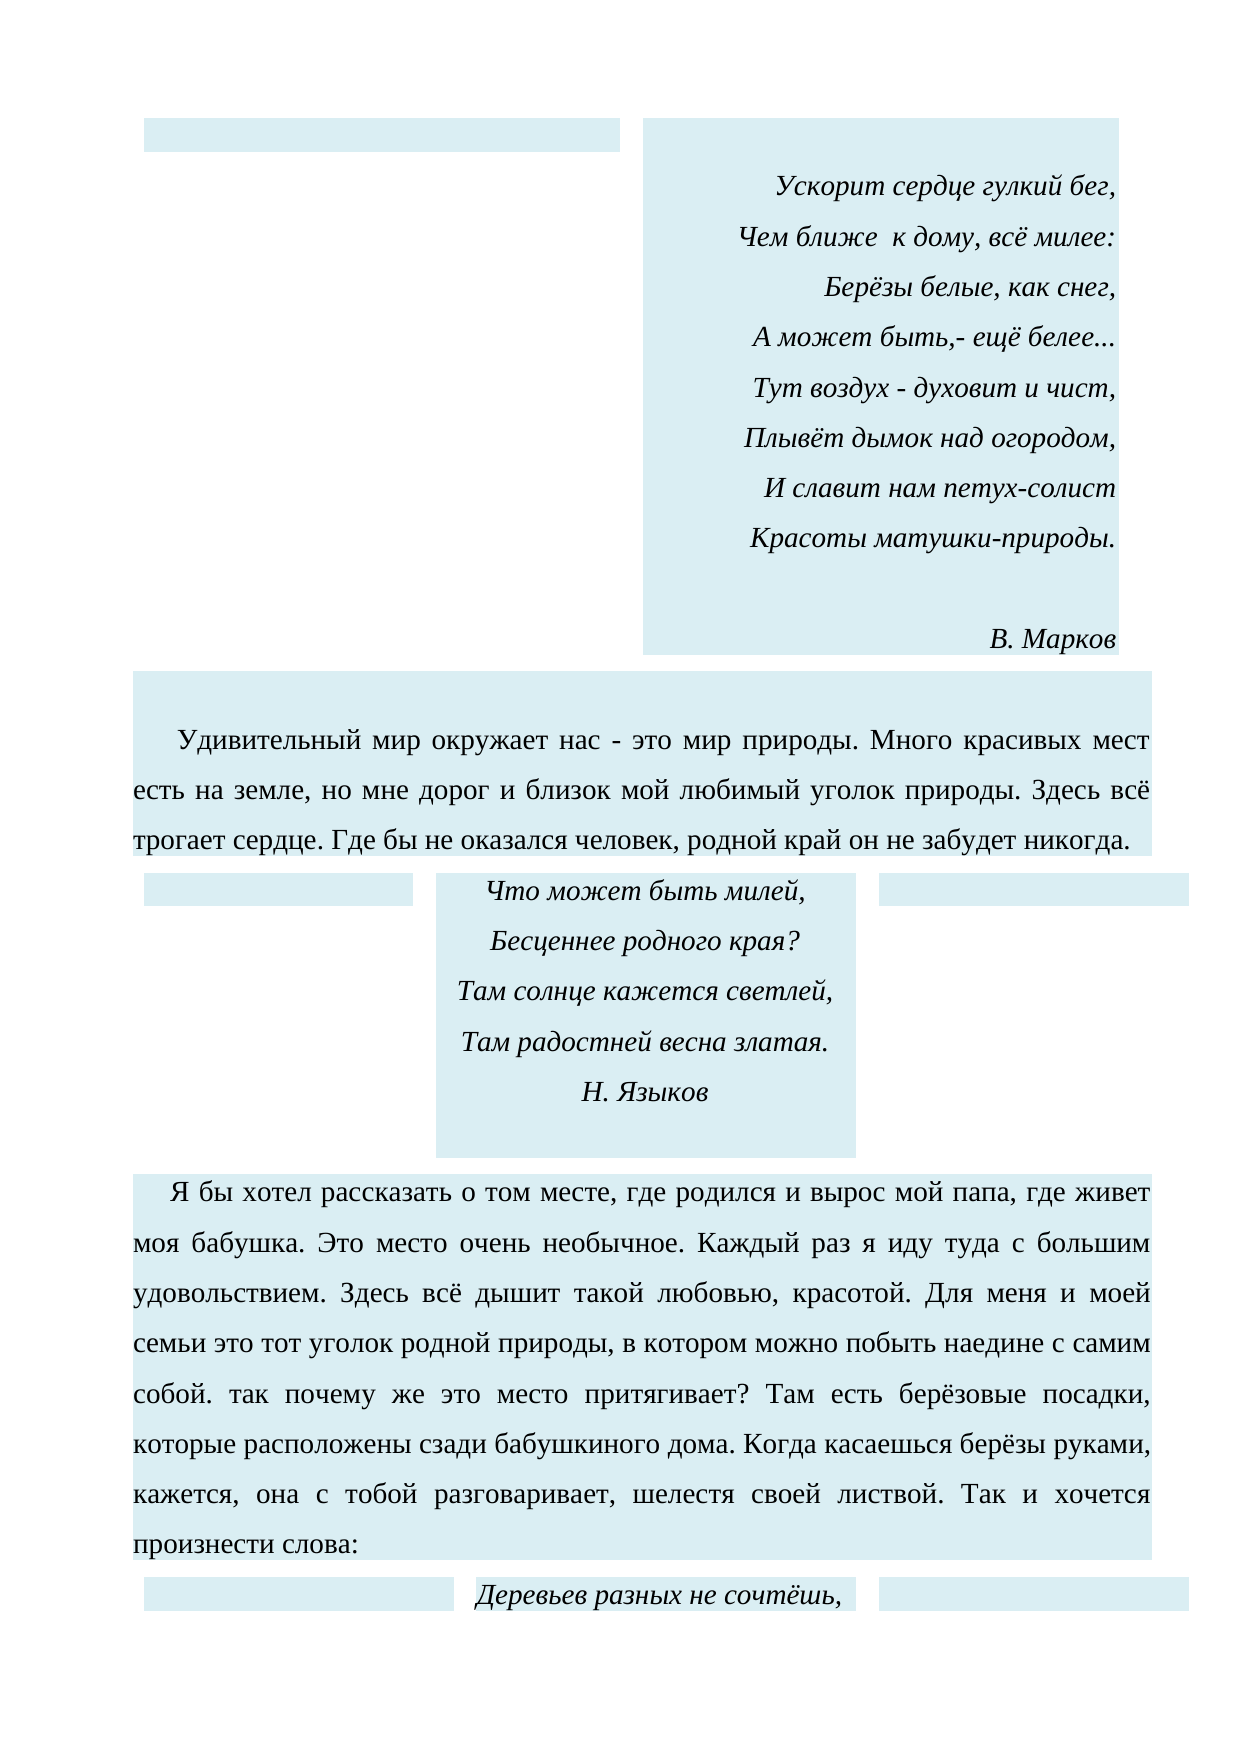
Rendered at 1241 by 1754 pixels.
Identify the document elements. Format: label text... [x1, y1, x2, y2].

text Удивительный мир окружает нас - это мир природы. Много красивых мест есть на земле, но мне дорог и близок мой любимый уголок природы. Здесь всё трогает сердце. Где бы не оказался человек, родной край он не забудет никогда. [133, 722, 1152, 856]
text Я бы хотел рассказать о том месте, где родился и вырос мой папа, где живет моя бабушка. Это место очень необычное. Каждый раз я иду туда с большим удовольствием. Здесь всё дышит такой любовью, красотой. Для меня и моей семьи это тот уголок родной природы, в котором можно побыть наедине с самим собой. так почему же это место притягивает? Там есть берёзовые посадки, которые расположены сзади бабушкиного дома. Когда касаешься берёзы руками, кажется, она с тобой разговаривает, шелестя своей листвой. Так и хочется произнести слова: [133, 1174, 1152, 1560]
table_header [868, 873, 1200, 1174]
table_header [133, 1577, 465, 1627]
table_header [133, 873, 425, 1174]
table_header [133, 118, 631, 671]
table_header Что может быть милей, Бесценнее родного края? Там солнце кажется светлей, Там радостней весна златая. Н. Языков [425, 873, 868, 1174]
table_header [868, 1577, 1200, 1627]
table_header Ускорит сердце гулкий бег, Чем ближе к дому, всё милее: Берёзы белые, как снег, А может быть,- ещё белее... Тут воздух - духовит и чист, Плывёт дымок над огородом, И славит нам петух-солист Красоты матушки-природы. В. Марков [631, 118, 1130, 671]
table_header Деревьев разных не сочтёшь, [465, 1577, 868, 1627]
